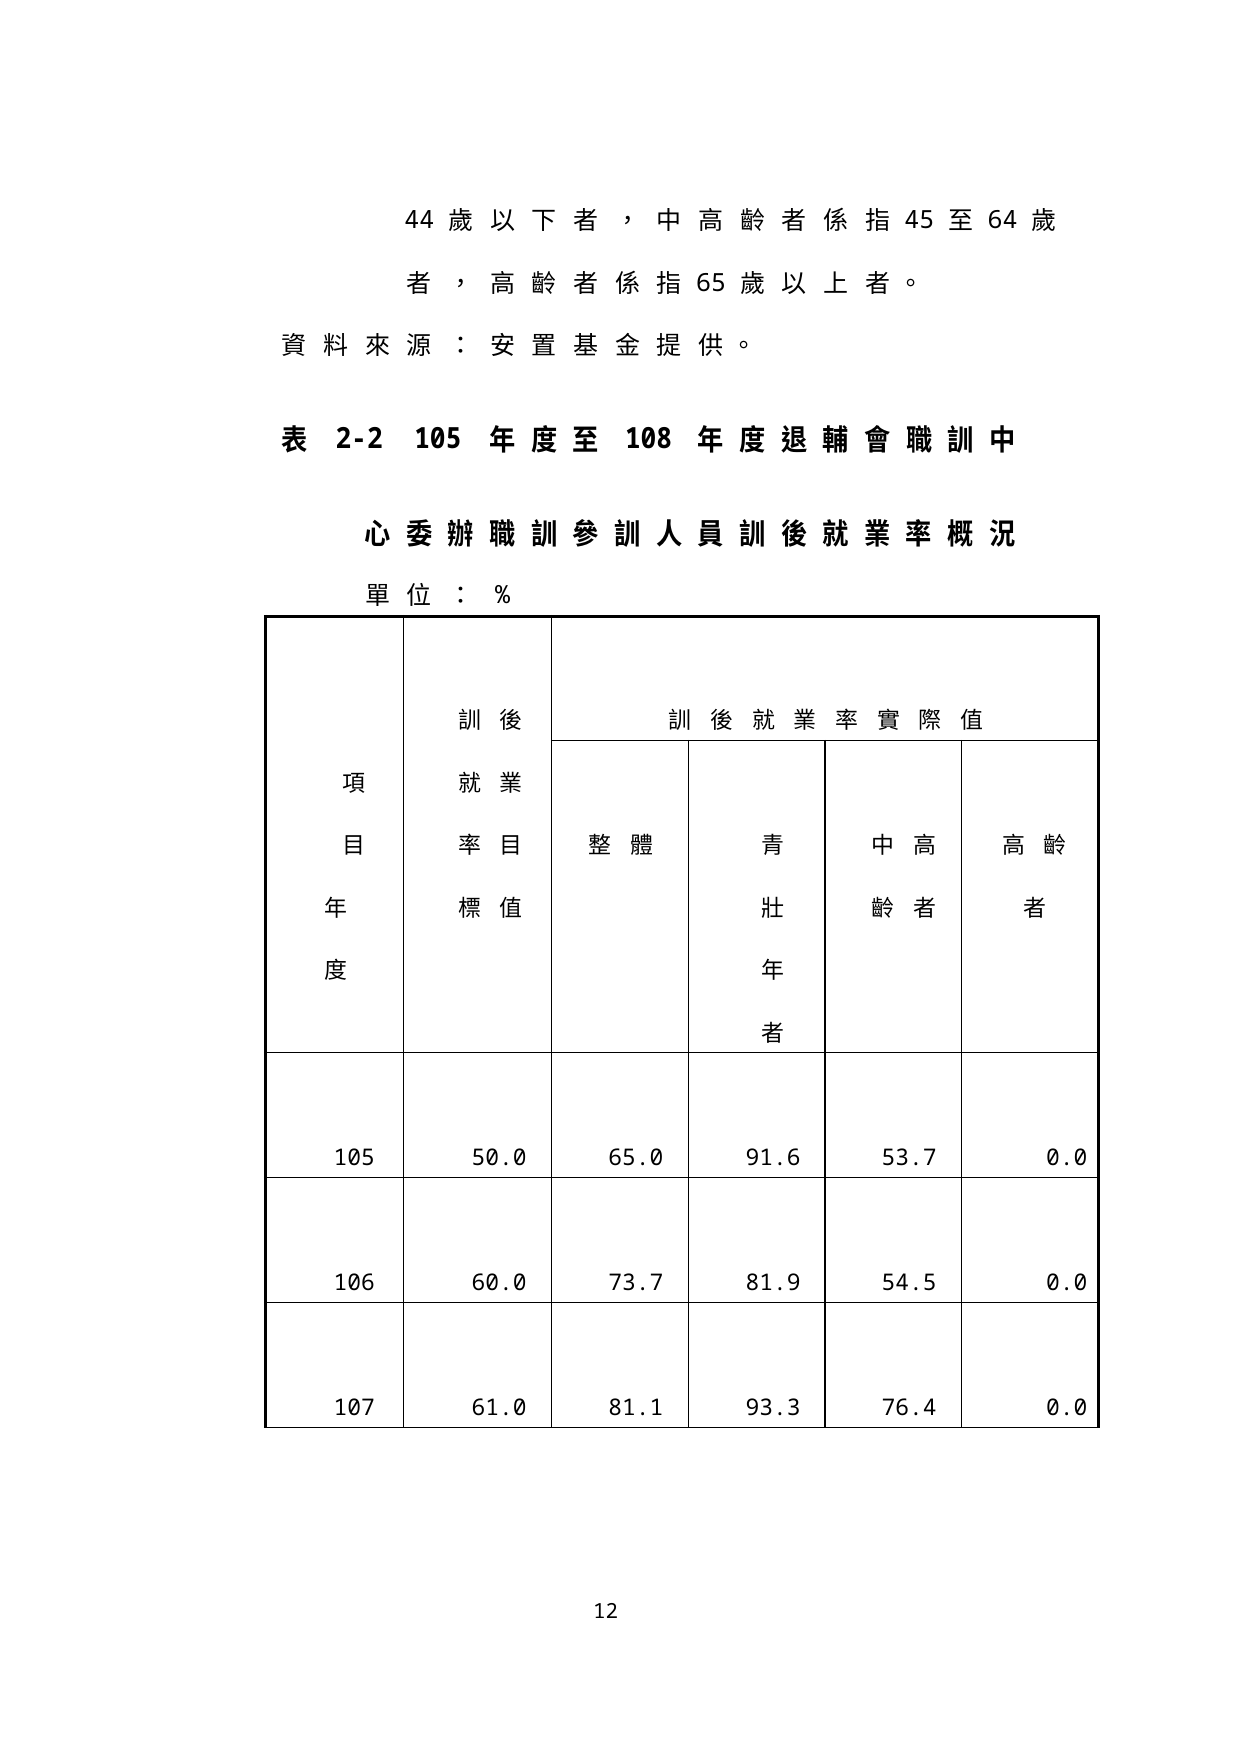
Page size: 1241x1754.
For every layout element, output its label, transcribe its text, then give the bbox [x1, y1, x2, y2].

text 資料來源：安置基金提供。 [256, 302, 1065, 365]
table_header 訓後就業率目標值 [404, 618, 551, 1052]
table_cell 高齡者 [962, 741, 1097, 1052]
table_header 訓後就業率實際值 [552, 618, 1097, 740]
text 44歲以下者，中高齡者係指45至64歲者，高齡者係指65歲以上者。 [255, 177, 1065, 302]
table_cell 60.0 [404, 1178, 551, 1302]
table_cell 81.1 [552, 1303, 688, 1427]
table_cell 50.0 [404, 1053, 551, 1177]
table_cell 54.5 [826, 1178, 961, 1302]
table_cell 73.7 [552, 1178, 688, 1302]
table_cell 65.0 [552, 1053, 688, 1177]
table_cell 青壯年者 [689, 741, 824, 1052]
table_cell 105 [267, 1053, 403, 1177]
table_cell 中高齡者 [826, 741, 961, 1052]
table_cell 61.0 [404, 1303, 551, 1427]
table_cell 0.0 [962, 1303, 1097, 1427]
table_cell 76.4 [826, 1303, 961, 1427]
table_cell 107 [267, 1303, 403, 1427]
text 表2-2 105年度至108年度退輔會職訓中心委辦職訓參訓人員訓後就業率概況 單位：% [256, 365, 1061, 615]
table_cell 53.7 [826, 1053, 961, 1177]
table_cell 81.9 [689, 1178, 824, 1302]
table_cell 0.0 [962, 1053, 1097, 1177]
table_cell 0.0 [962, 1178, 1097, 1302]
table_cell 106 [267, 1178, 403, 1302]
table_cell 整體 [552, 741, 688, 1052]
table_header 項目 年度 [267, 618, 403, 1052]
table_cell 91.6 [689, 1053, 824, 1177]
table_cell 93.3 [689, 1303, 824, 1427]
